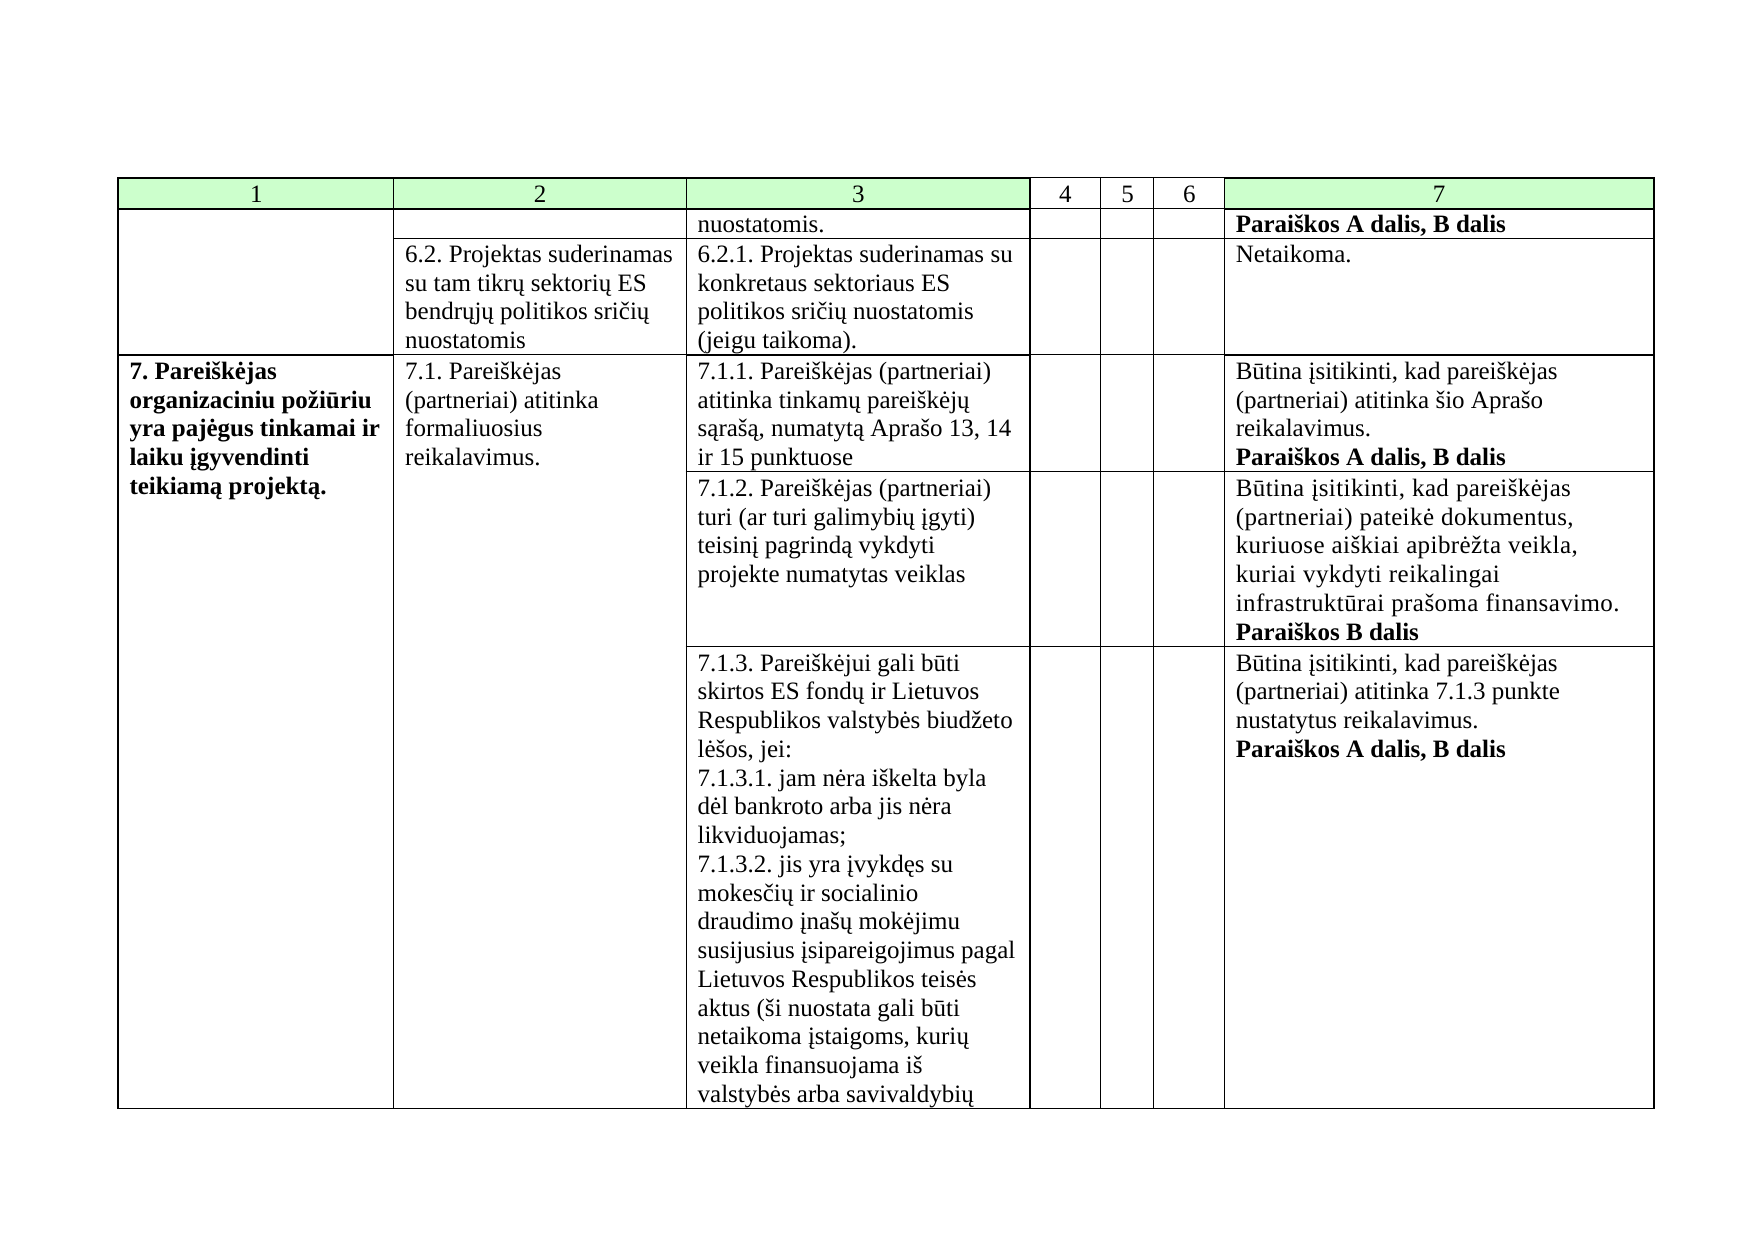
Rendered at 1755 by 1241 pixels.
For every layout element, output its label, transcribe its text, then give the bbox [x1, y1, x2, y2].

table_cell [394, 210, 686, 238]
table_cell [1154, 239, 1224, 354]
table_cell [1031, 239, 1100, 354]
table_cell Būtina įsitikinti, kad pareiškėjas (partneriai) pateikė dokumentus, kuriuose aiškiai apibrėžta veikla, kuriai vykdyti reikalingai infrastruktūrai prašoma finansavimo. Paraiškos B dalis [1225, 472, 1653, 646]
table_cell 6.2.1. Projektas suderinamas su konkretaus sektoriaus ES politikos sričių nuostatomis (jeigu taikoma). [687, 239, 1029, 354]
table_header 3 [687, 179, 1029, 208]
table_cell Paraiškos A dalis, B dalis [1225, 210, 1653, 238]
table_header 5 [1101, 178, 1153, 208]
table_cell [1154, 472, 1224, 646]
table_cell nuostatomis. [687, 210, 1029, 238]
table_cell 6.2. Projektas suderinamas su tam tikrų sektorių ES bendrųjų politikos sričių nuostatomis [394, 239, 686, 354]
table_cell [119, 210, 393, 354]
table_cell 7. Pareiškėjas organizaciniu požiūriu yra pajėgus tinkamai ir laiku įgyvendinti teikiamą projektą. [119, 356, 393, 1108]
table_cell [1031, 647, 1100, 1108]
table_cell [1101, 239, 1153, 354]
table_cell [1031, 472, 1100, 646]
table_header 1 [119, 179, 393, 208]
table_cell [1031, 209, 1100, 238]
table_cell [1154, 647, 1224, 1108]
table_cell [1101, 355, 1153, 471]
table_cell Būtina įsitikinti, kad pareiškėjas (partneriai) atitinka šio Aprašo reikalavimus. Paraiškos A dalis, B dalis [1225, 356, 1653, 471]
table_cell [1154, 355, 1224, 471]
table_cell 7.1.1. Pareiškėjas (partneriai) atitinka tinkamų pareiškėjų sąrašą, numatytą Aprašo 13, 14 ir 15 punktuose [687, 356, 1029, 471]
table_cell 7.1. Pareiškėjas (partneriai) atitinka formaliuosius reikalavimus. [394, 355, 686, 1108]
table_cell [1154, 209, 1224, 238]
table_header 6 [1154, 178, 1224, 208]
table_cell 7.1.2. Pareiškėjas (partneriai) turi (ar turi galimybių įgyti) teisinį pagrindą vykdyti projekte numatytas veiklas [687, 472, 1029, 646]
table_cell [1101, 209, 1153, 238]
table_cell [1101, 647, 1153, 1108]
table_header 2 [394, 179, 686, 208]
table_cell Netaikoma. [1225, 239, 1653, 354]
table_header 7 [1225, 179, 1653, 208]
table_header 4 [1031, 178, 1100, 208]
table_cell 7.1.3. Pareiškėjui gali būti skirtos ES fondų ir Lietuvos Respublikos valstybės biudžeto lėšos, jei: 7.1.3.1. jam nėra iškelta byla dėl bankroto arba jis nėra likviduojamas; 7.1.3.2. jis yra įvykdęs su mokesčių ir socialinio draudimo įnašų mokėjimu susijusius įsipareigojimus pagal Lietuvos Respublikos teisės aktus (ši nuostata gali būti netaikoma įstaigoms, kurių veikla finansuojama iš valstybės arba savivaldybių [687, 647, 1029, 1108]
table_cell [1031, 355, 1100, 471]
table_cell Būtina įsitikinti, kad pareiškėjas (partneriai) atitinka 7.1.3 punkte nustatytus reikalavimus. Paraiškos A dalis, B dalis [1225, 647, 1653, 1108]
table_cell [1101, 472, 1153, 646]
